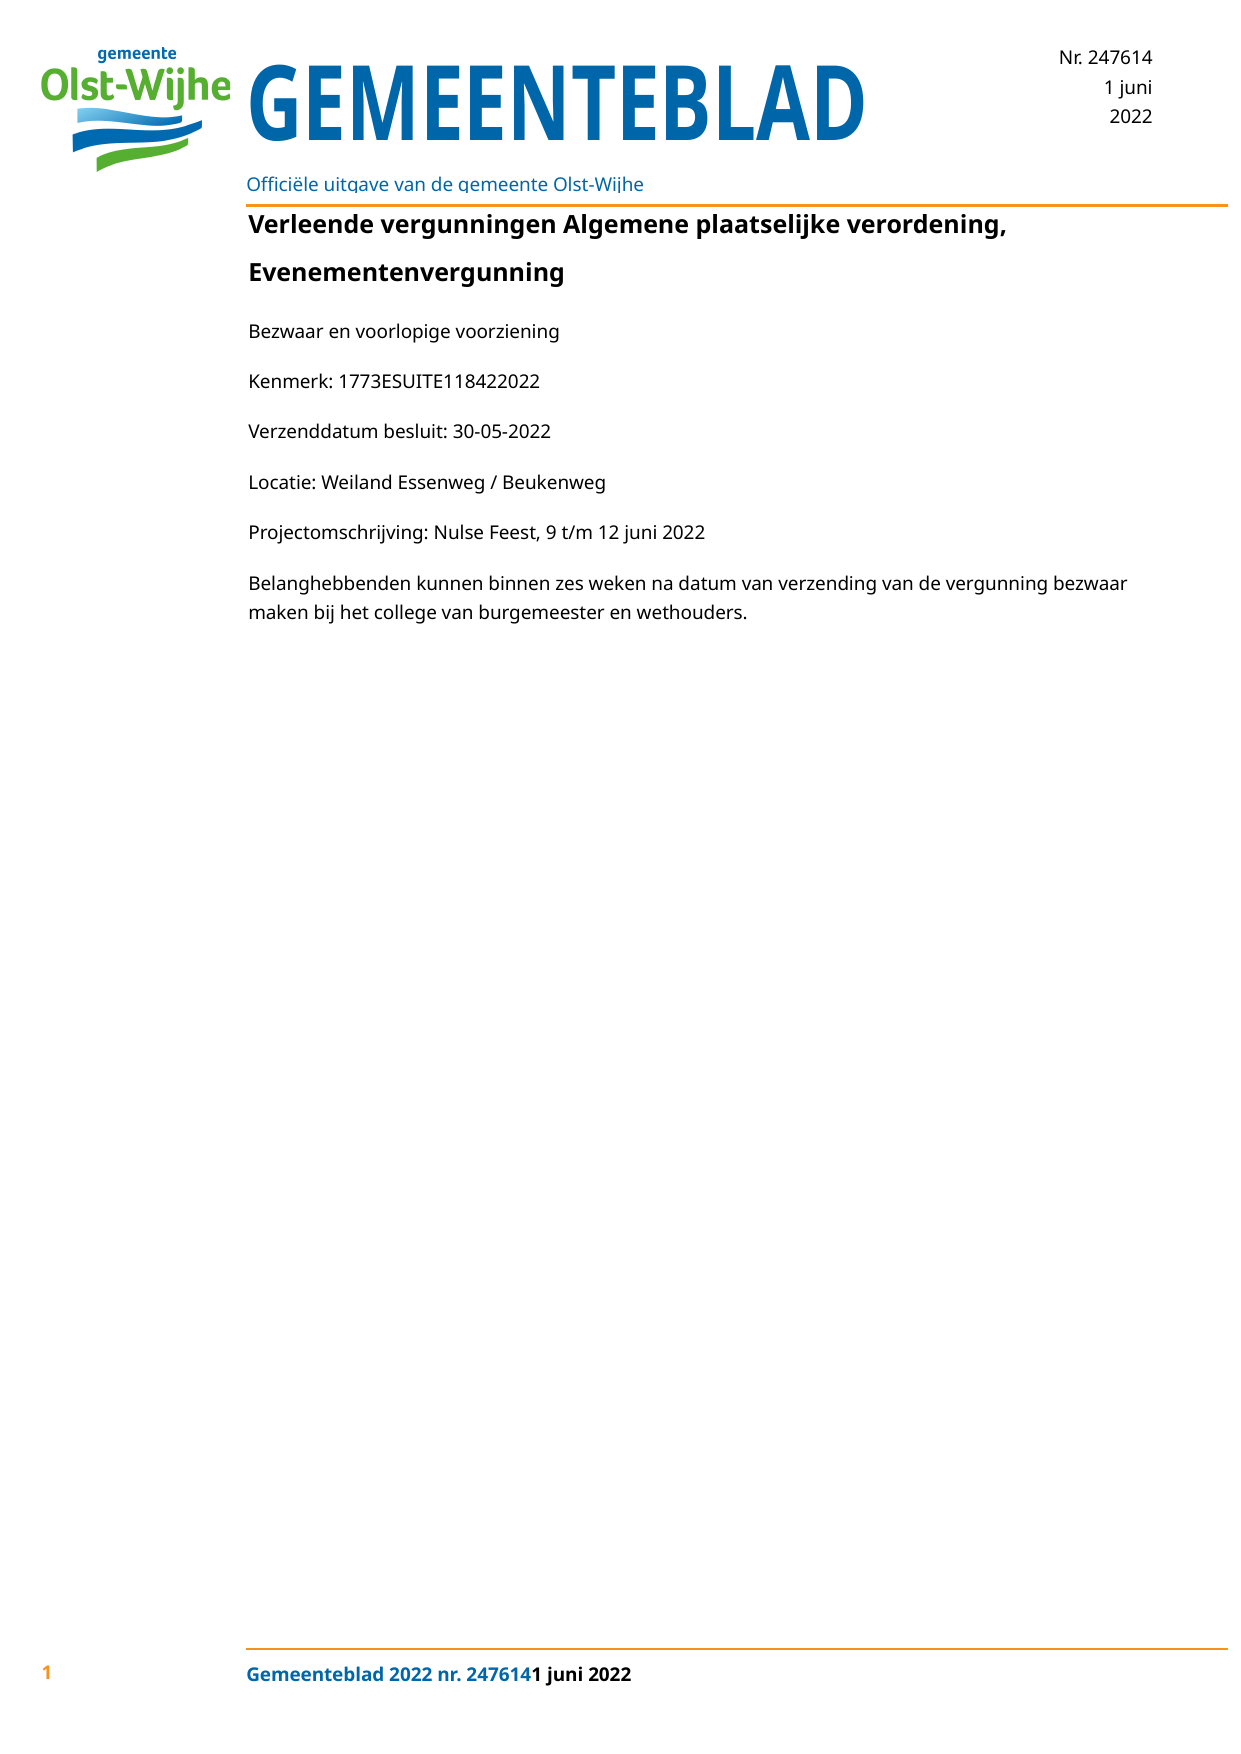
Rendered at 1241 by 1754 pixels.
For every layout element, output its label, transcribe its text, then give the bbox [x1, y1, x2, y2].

text Verleende vergunningen Algemene plaatselijke verordening, Evenementenvergunning [248, 207, 1152, 288]
text Locatie: Weiland Essenweg / Beukenweg [248, 469, 1152, 495]
text Kenmerk: 1773ESUITE118422022 [248, 368, 1152, 394]
text Verzenddatum besluit: 30-05-2022 [248, 419, 1152, 444]
text Projectomschrijving: Nulse Feest, 9 t/m 12 juni 2022 [248, 519, 1152, 545]
picture [41, 47, 231, 172]
text Bezwaar en voorlopige voorziening [248, 318, 1152, 344]
text Belanghebbenden kunnen binnen zes weken na datum van verzending van de vergunning bezwaar maken bij het college van burgemeester en wethouders. [248, 570, 1152, 625]
